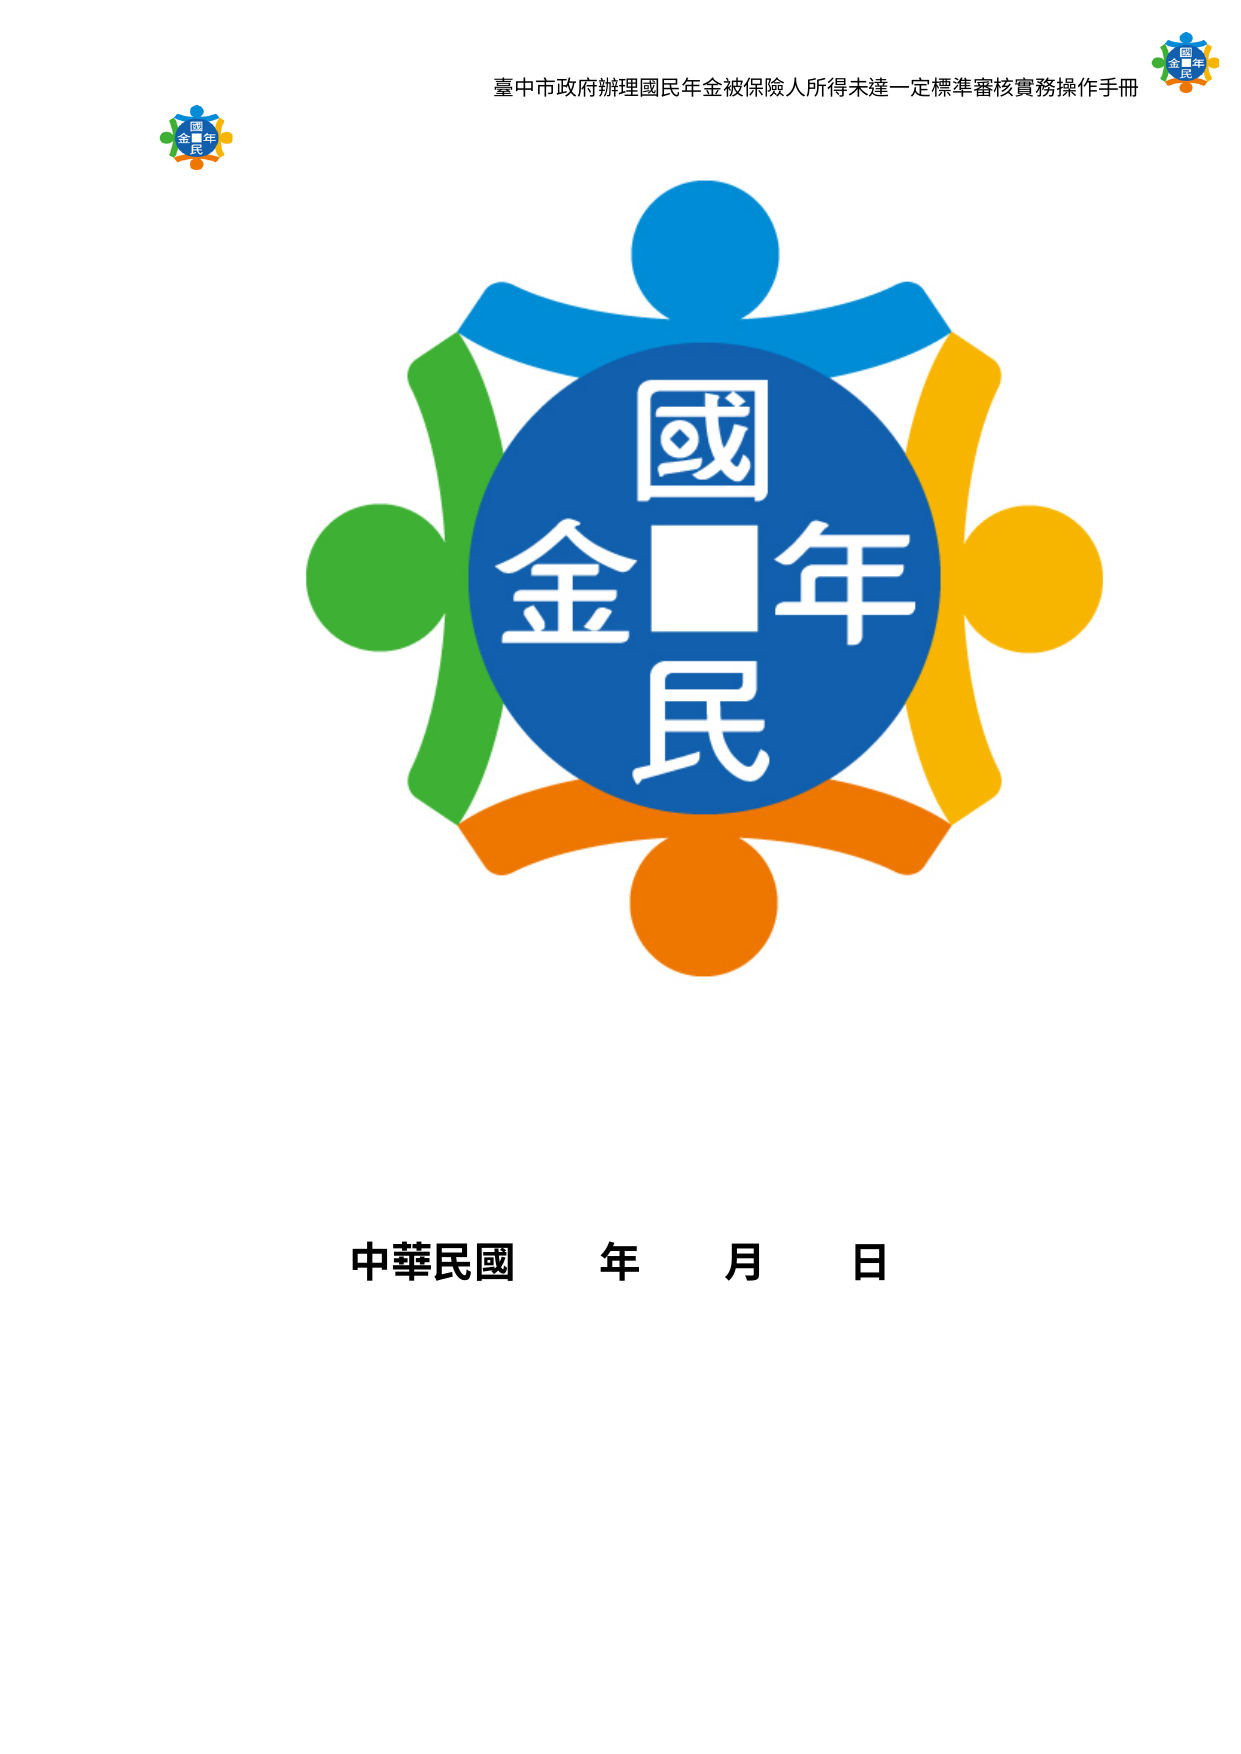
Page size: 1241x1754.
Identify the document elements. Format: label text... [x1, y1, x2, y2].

text 中華民國 年 月 日 [59, 1217, 1181, 1280]
